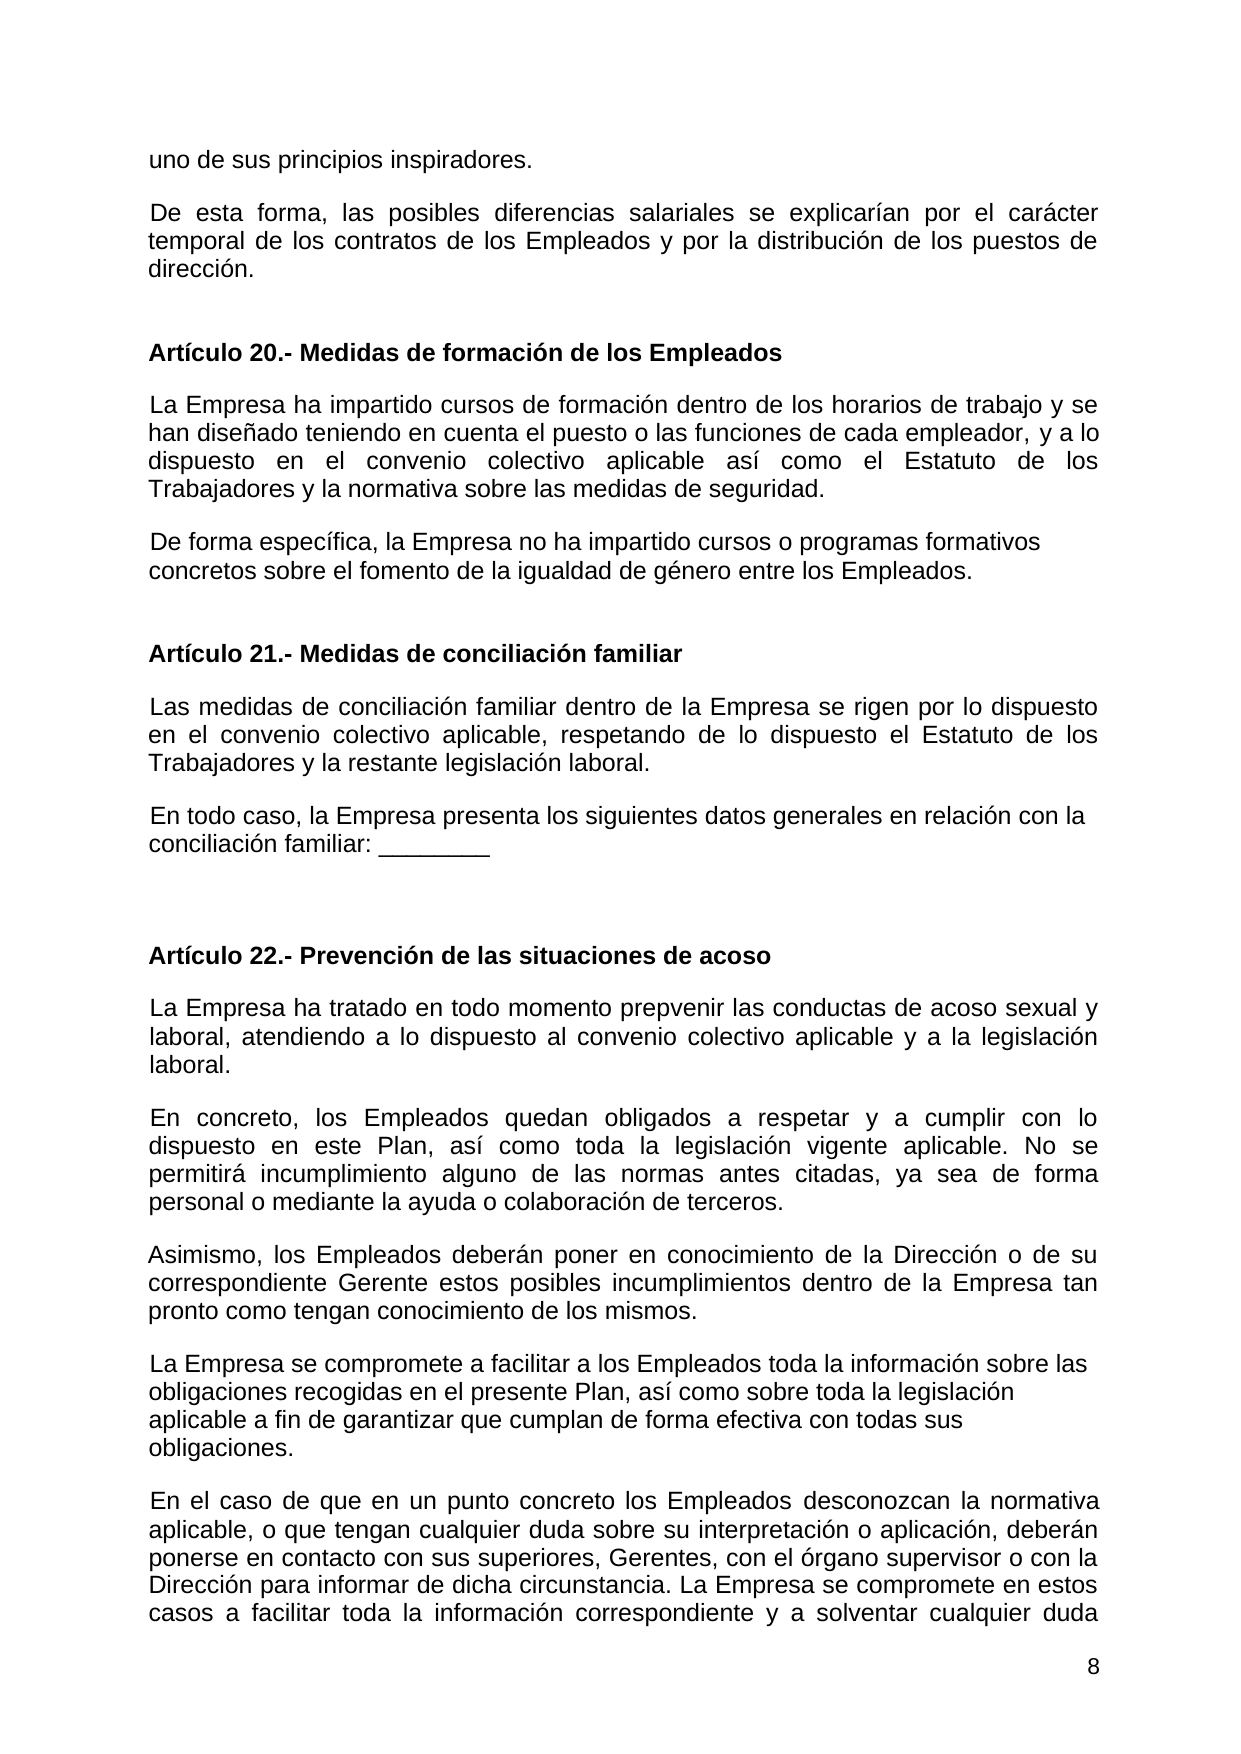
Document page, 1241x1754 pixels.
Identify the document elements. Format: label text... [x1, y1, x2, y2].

text De forma específica, la Empresa no ha impartido cursos o programas formativos concretos sobre el fomento de la igualdad de género entre los Empleados. [148, 529, 1100, 584]
text En concreto, los Empleados quedan obligados a respetar y a cumplir con lo dispuesto en este Plan, así como toda la legislación vigente aplicable. No se permitirá incumplimiento alguno de las normas antes citadas, ya sea de forma personal o mediante la ayuda o colaboración de terceros. [148, 1104, 1100, 1216]
text Artículo 21.- Medidas de conciliación familiar [148, 639, 1100, 668]
text En el caso de que en un punto concreto los Empleados desconozcan la normativa aplicable, o que tengan cualquier duda sobre su interpretación o aplicación, deberán ponerse en contacto con sus superiores, Gerentes, con el órgano supervisor o con la Dirección para informar de dicha circunstancia. La Empresa se compromete en estos casos a facilitar toda la información correspondiente y a solventar cualquier duda [148, 1488, 1100, 1627]
text Las medidas de conciliación familiar dentro de la Empresa se rigen por lo dispuesto en el convenio colectivo aplicable, respetando de lo dispuesto el Estatuto de los Trabajadores y la restante legislación laboral. [148, 693, 1100, 776]
text La Empresa ha impartido cursos de formación dentro de los horarios de trabajo y se han diseñado teniendo en cuenta el puesto o las funciones de cada empleador, y a lo dispuesto en el convenio colectivo aplicable así como el Estatuto de los Trabajadores y la normativa sobre las medidas de seguridad. [148, 391, 1100, 503]
text La Empresa ha tratado en todo momento prepvenir las conductas de acoso sexual y laboral, atendiendo a lo dispuesto al convenio colectivo aplicable y a la legislación laboral. [149, 995, 1100, 1078]
text En todo caso, la Empresa presenta los siguientes datos generales en relación con la conciliación familiar: ________ [148, 802, 1100, 858]
text Asimismo, los Empleados deberán poner en conocimiento de la Dirección o de su correspondiente Gerente estos posibles incumplimientos dentro de la Empresa tan pronto como tengan conocimiento de los mismos. [148, 1241, 1100, 1325]
text Artículo 20.- Medidas de formación de los Empleados [148, 338, 1100, 367]
text De esta forma, las posibles diferencias salariales se explicarían por el carácter temporal de los contratos de los Empleados y por la distribución de los puestos de dirección. [148, 199, 1100, 283]
text La Empresa se compromete a facilitar a los Empleados toda la información sobre las obligaciones recogidas en el presente Plan, así como sobre toda la legislación aplicable a fin de garantizar que cumplan de forma efectiva con todas sus obligaciones. [148, 1350, 1100, 1462]
text uno de sus principios inspiradores. [148, 146, 1100, 174]
text Artículo 22.- Prevención de las situaciones de acoso [148, 941, 1100, 970]
